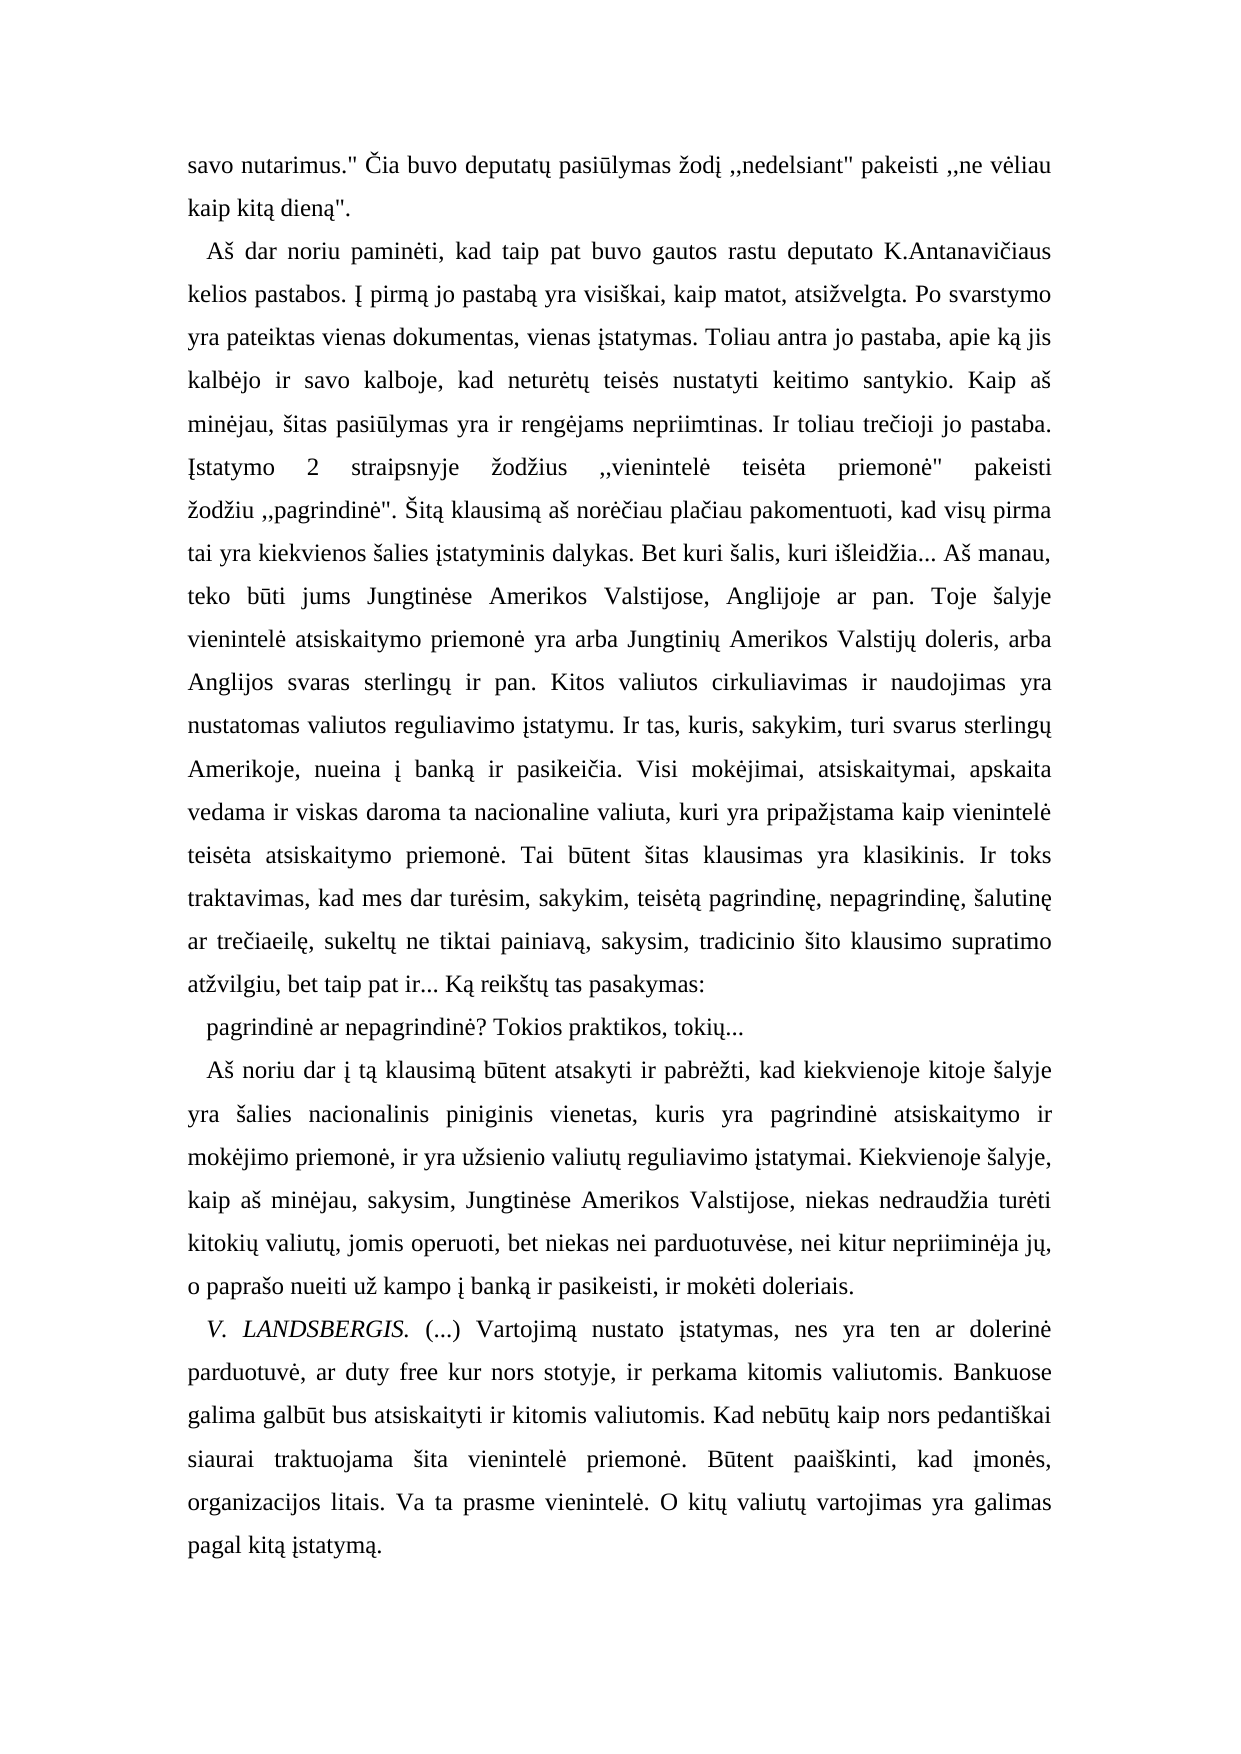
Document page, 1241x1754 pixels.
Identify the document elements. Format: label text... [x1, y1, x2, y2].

text V. LANDSBERGIS. (...) Vartojimą nustato įstatymas, nes yra ten ar dolerinė parduotuvė, ar duty free kur nors stotyje, ir perkama kitomis valiutomis. Bankuose galima galbūt bus atsiskaityti ir kitomis valiutomis. Kad nebūtų kaip nors pedantiškai siaurai traktuojama šita vienintelė priemonė. Būtent paaiškinti, kad įmonės, organizacijos litais. Va ta prasme vienintelė. O kitų valiutų vartojimas yra galimas pagal kitą įstatymą. [187, 1314, 1053, 1559]
text savo nutarimus." Čia buvo deputatų pasiūlymas žodį ,,nedelsiant" pakeisti ,,ne vėliau kaip kitą dieną". [187, 150, 1053, 222]
text Aš noriu dar į tą klausimą būtent atsakyti ir pabrėžti, kad kiekvienoje kitoje šalyje yra šalies nacionalinis piniginis vienetas, kuris yra pagrindinė atsiskaitymo ir mokėjimo priemonė, ir yra užsienio valiutų reguliavimo įstatymai. Kiekvienoje šalyje, kaip aš minėjau, sakysim, Jungtinėse Amerikos Valstijose, niekas nedraudžia turėti kitokių valiutų, jomis operuoti, bet niekas nei parduotuvėse, nei kitur nepriiminėja jų, o paprašo nueiti už kampo į banką ir pasikeisti, ir mokėti doleriais. [187, 1056, 1053, 1300]
text Aš dar noriu paminėti, kad taip pat buvo gautos rastu deputato K.Antanavičiaus kelios pastabos. Į pirmą jo pastabą yra visiškai, kaip matot, atsižvelgta. Po svarstymo yra pateiktas vienas dokumentas, vienas įstatymas. Toliau antra jo pastaba, apie ką jis kalbėjo ir savo kalboje, kad neturėtų teisės nustatyti keitimo santykio. Kaip aš minėjau, šitas pasiūlymas yra ir rengėjams nepriimtinas. Ir toliau trečioji jo pastaba. Įstatymo 2 straipsnyje žodžius ,,vienintelė teisėta priemonė" pakeisti žodžiu ,,pagrindinė". Šitą klausimą aš norėčiau plačiau pakomentuoti, kad visų pirma tai yra kiekvienos šalies įstatyminis dalykas. Bet kuri šalis, kuri išleidžia... Aš manau, teko būti jums Jungtinėse Amerikos Valstijose, Anglijoje ar pan. Toje šalyje vienintelė atsiskaitymo priemonė yra arba Jungtinių Amerikos Valstijų doleris, arba Anglijos svaras sterlingų ir pan. Kitos valiutos cirkuliavimas ir naudojimas yra nustatomas valiutos reguliavimo įstatymu. Ir tas, kuris, sakykim, turi svarus sterlingų Amerikoje, nueina į banką ir pasikeičia. Visi mokėjimai, atsiskaitymai, apskaita vedama ir viskas daroma ta nacionaline valiuta, kuri yra pripažįstama kaip vienintelė teisėta atsiskaitymo priemonė. Tai būtent šitas klausimas yra klasikinis. Ir toks traktavimas, kad mes dar turėsim, sakykim, teisėtą pagrindinę, nepagrindinę, šalutinę ar trečiaeilę, sukeltų ne tiktai painiavą, sakysim, tradicinio šito klausimo supratimo atžvilgiu, bet taip pat ir... Ką reikštų tas pasakymas: [187, 236, 1053, 998]
text pagrindinė ar nepagrindinė? Tokios praktikos, tokių... [187, 1012, 1053, 1041]
